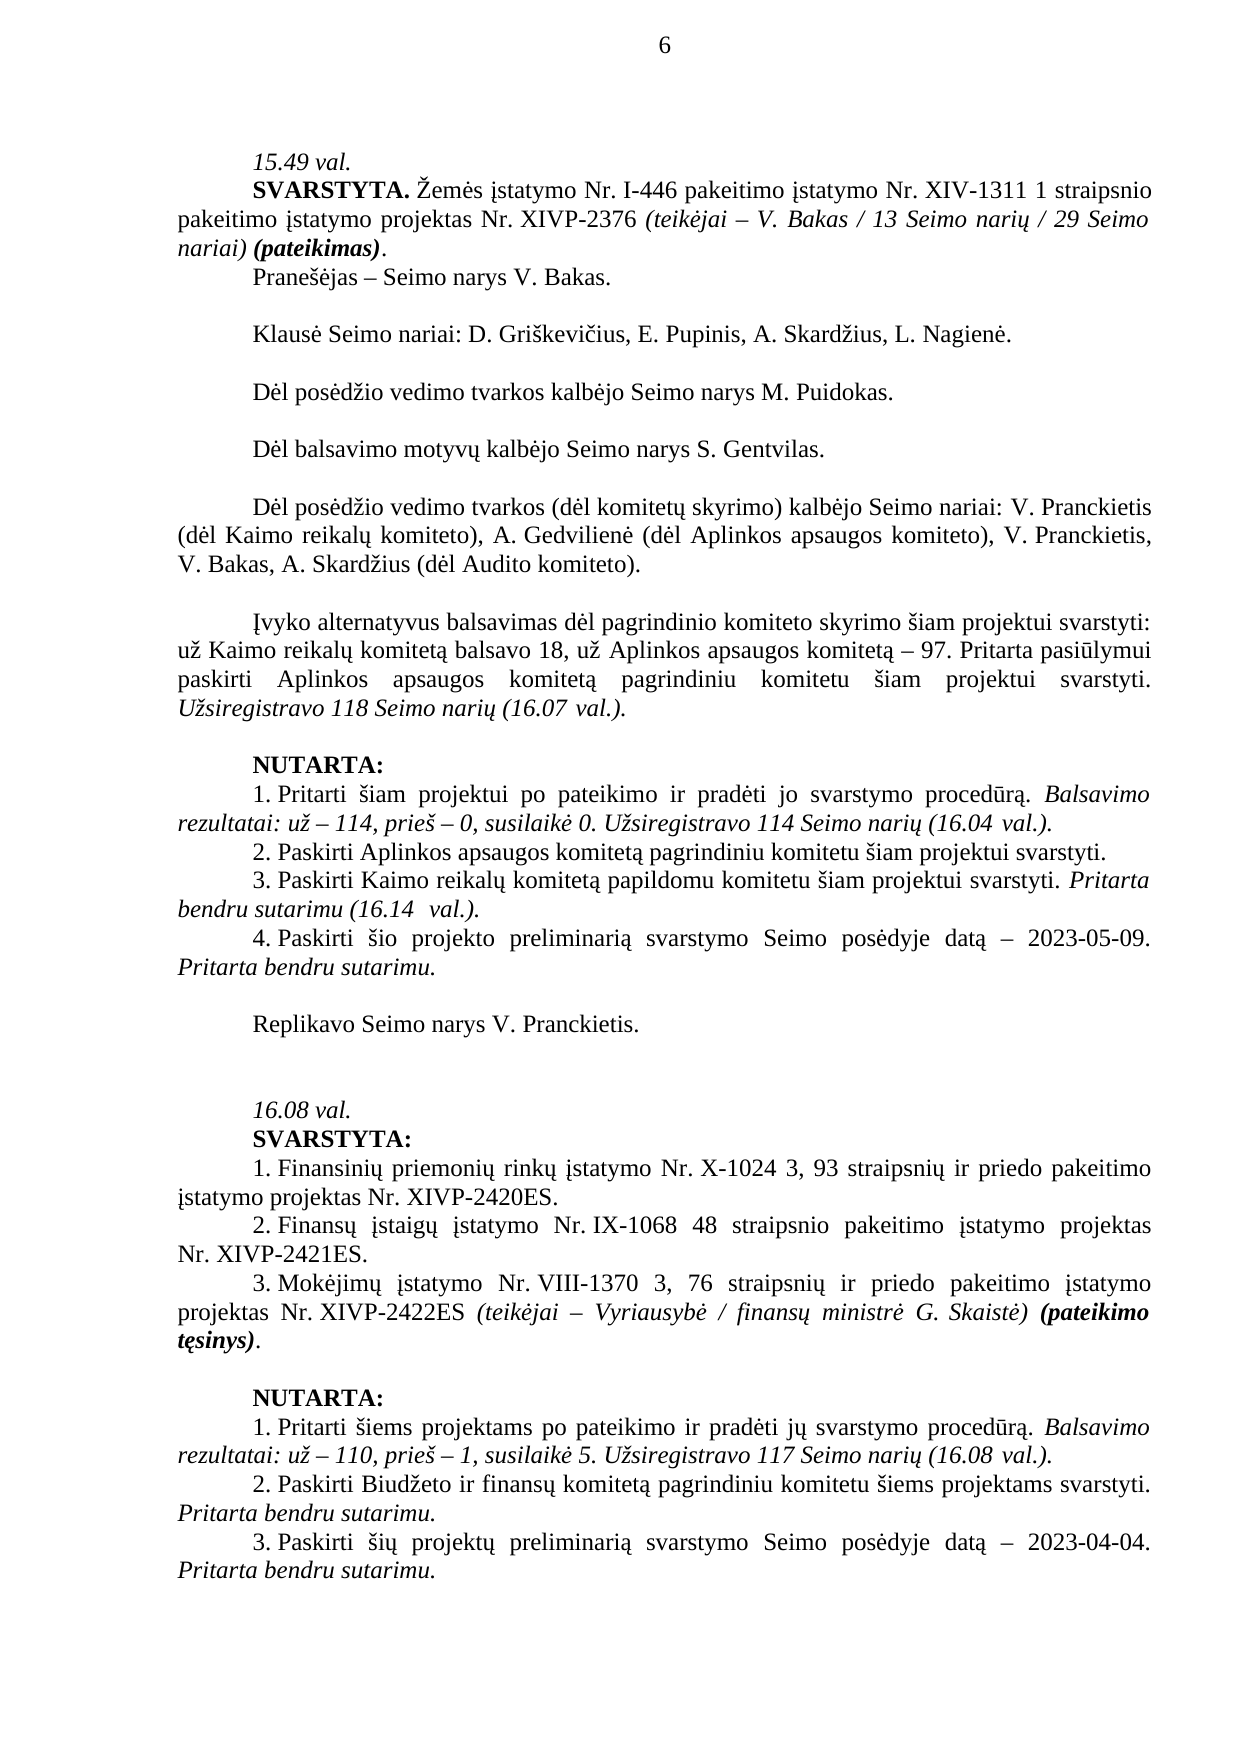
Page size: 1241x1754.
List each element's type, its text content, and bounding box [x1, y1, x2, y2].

text 2. Finansų įstaigų įstatymo Nr. IX-1068 48 straipsnio pakeitimo įstatymo projektas Nr. XIVP-2421ES. [177, 1211, 1152, 1268]
text Pranešėjas – Seimo narys V. Bakas. [177, 262, 1152, 291]
text Klausė Seimo nariai: D. Griškevičius, E. Pupinis, A. Skardžius, L. Nagienė. [177, 319, 1152, 348]
text 3. Paskirti Kaimo reikalų komitetą papildomu komitetu šiam projektui svarstyti. Pritarta bendru sutarimu (16.14 val.). [177, 866, 1152, 923]
text Dėl posėdžio vedimo tvarkos (dėl komitetų skyrimo) kalbėjo Seimo nariai: V. Pranckietis (dėl Kaimo reikalų komiteto), A. Gedvilienė (dėl Aplinkos apsaugos komiteto), V. Pranckietis, V. Bakas, A. Skardžius (dėl Audito komiteto). [177, 492, 1152, 578]
text NUTARTA: [177, 1383, 1152, 1412]
text Įvyko alternatyvus balsavimas dėl pagrindinio komiteto skyrimo šiam projektui svarstyti: už Kaimo reikalų komitetą balsavo 18, už Aplinkos apsaugos komitetą – 97. Pritarta pasiūlymui paskirti Aplinkos apsaugos komitetą pagrindiniu komitetu šiam projektui svarstyti. Užsiregistravo 118 Seimo narių (16.07 val.). [177, 607, 1152, 722]
text 3. Mokėjimų įstatymo Nr. VIII-1370 3, 76 straipsnių ir priedo pakeitimo įstatymo projektas Nr. XIVP-2422ES (teikėjai – Vyriausybė / finansų ministrė G. Skaistė) (pateikimo tęsinys). [177, 1268, 1152, 1354]
text Dėl balsavimo motyvų kalbėjo Seimo narys S. Gentvilas. [177, 434, 1152, 463]
text SVARSTYTA: [177, 1124, 1152, 1153]
text NUTARTA: [177, 751, 1152, 779]
text 3. Paskirti šių projektų preliminarią svarstymo Seimo posėdyje datą – 2023-04-04. Pritarta bendru sutarimu. [177, 1527, 1152, 1584]
text 2. Paskirti Aplinkos apsaugos komitetą pagrindiniu komitetu šiam projektui svarstyti. [177, 837, 1152, 866]
text 2. Paskirti Biudžeto ir finansų komitetą pagrindiniu komitetu šiems projektams svarstyti. Pritarta bendru sutarimu. [177, 1469, 1152, 1527]
text Replikavo Seimo narys V. Pranckietis. [177, 1009, 1152, 1038]
text SVARSTYTA. Žemės įstatymo Nr. I-446 pakeitimo įstatymo Nr. XIV-1311 1 straipsnio pakeitimo įstatymo projektas Nr. XIVP-2376 (teikėjai – V. Bakas / 13 Seimo narių / 29 Seimo nariai) (pateikimas). [177, 176, 1152, 262]
text 15.49 val. [177, 147, 1152, 176]
text 16.08 val. [177, 1096, 1152, 1124]
text 1. Pritarti šiems projektams po pateikimo ir pradėti jų svarstymo procedūrą. Balsavimo rezultatai: už – 110, prieš – 1, susilaikė 5. Užsiregistravo 117 Seimo narių (16.08 val.). [177, 1412, 1152, 1469]
text Dėl posėdžio vedimo tvarkos kalbėjo Seimo narys M. Puidokas. [177, 377, 1152, 406]
text 1. Finansinių priemonių rinkų įstatymo Nr. X-1024 3, 93 straipsnių ir priedo pakeitimo įstatymo projektas Nr. XIVP-2420ES. [177, 1153, 1152, 1211]
text 1. Pritarti šiam projektui po pateikimo ir pradėti jo svarstymo procedūrą. Balsavimo rezultatai: už – 114, prieš – 0, susilaikė 0. Užsiregistravo 114 Seimo narių (16.04 val.). [177, 779, 1152, 837]
text 4. Paskirti šio projekto preliminarią svarstymo Seimo posėdyje datą – 2023-05-09. Pritarta bendru sutarimu. [177, 923, 1152, 981]
